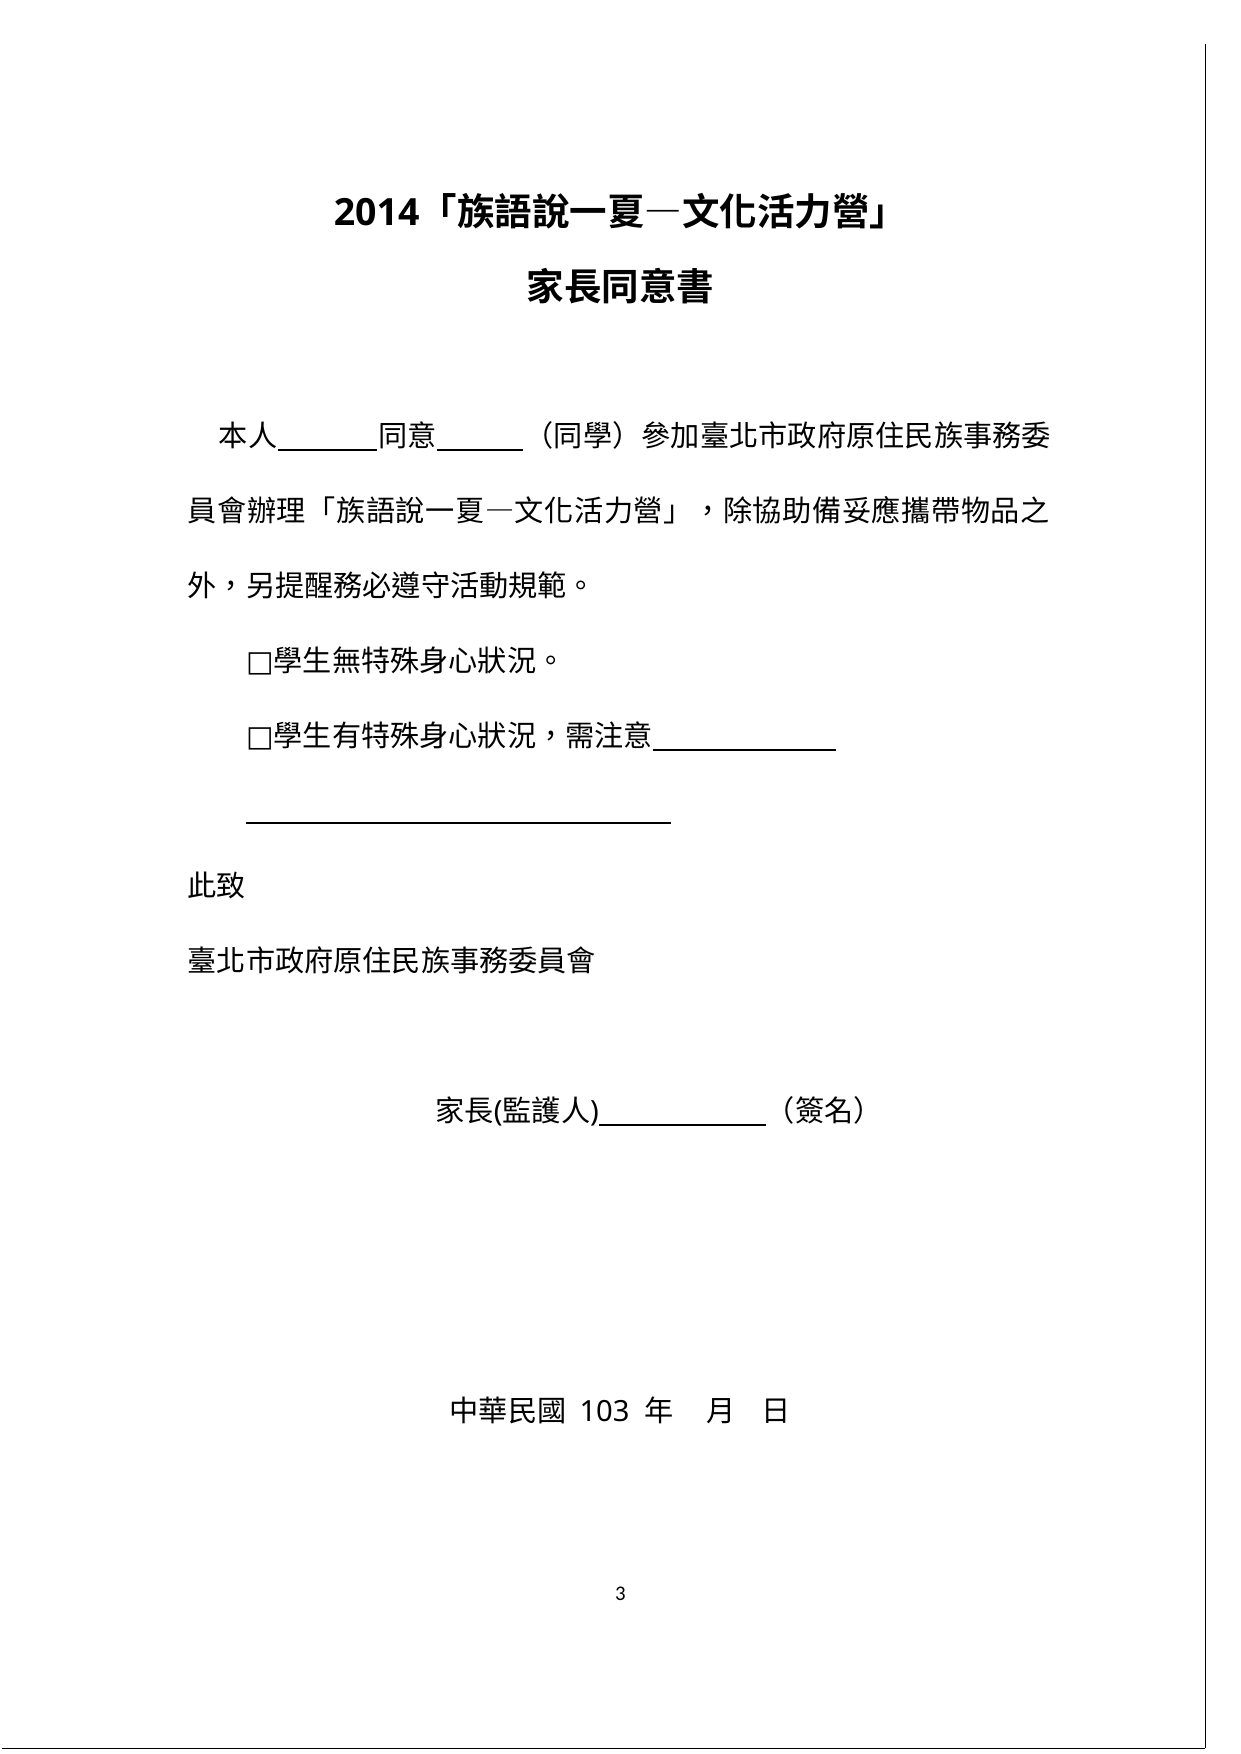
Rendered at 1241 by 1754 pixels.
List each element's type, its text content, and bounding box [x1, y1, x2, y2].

text 2014「族語說一夏—文化活力營」 [187, 165, 1053, 240]
text 臺北市政府原住民族事務委員會 [187, 915, 1053, 990]
text 中華民國 103 年 月 日 [187, 1365, 1053, 1440]
text □學生無特殊身心狀況。 [187, 615, 1053, 690]
text 此致 [187, 840, 1053, 915]
text 家長同意書 [187, 240, 1053, 315]
text 本人 同意 （同學）參加臺北市政府原住民族事務委員會辦理「族語說一夏—文化活力營」，除協助備妥應攜帶物品之外，另提醒務必遵守活動規範。 [187, 390, 1053, 615]
text 家長(監護人) （簽名） [187, 1065, 1053, 1140]
text □學生有特殊身心狀況，需注意 [187, 690, 1053, 765]
